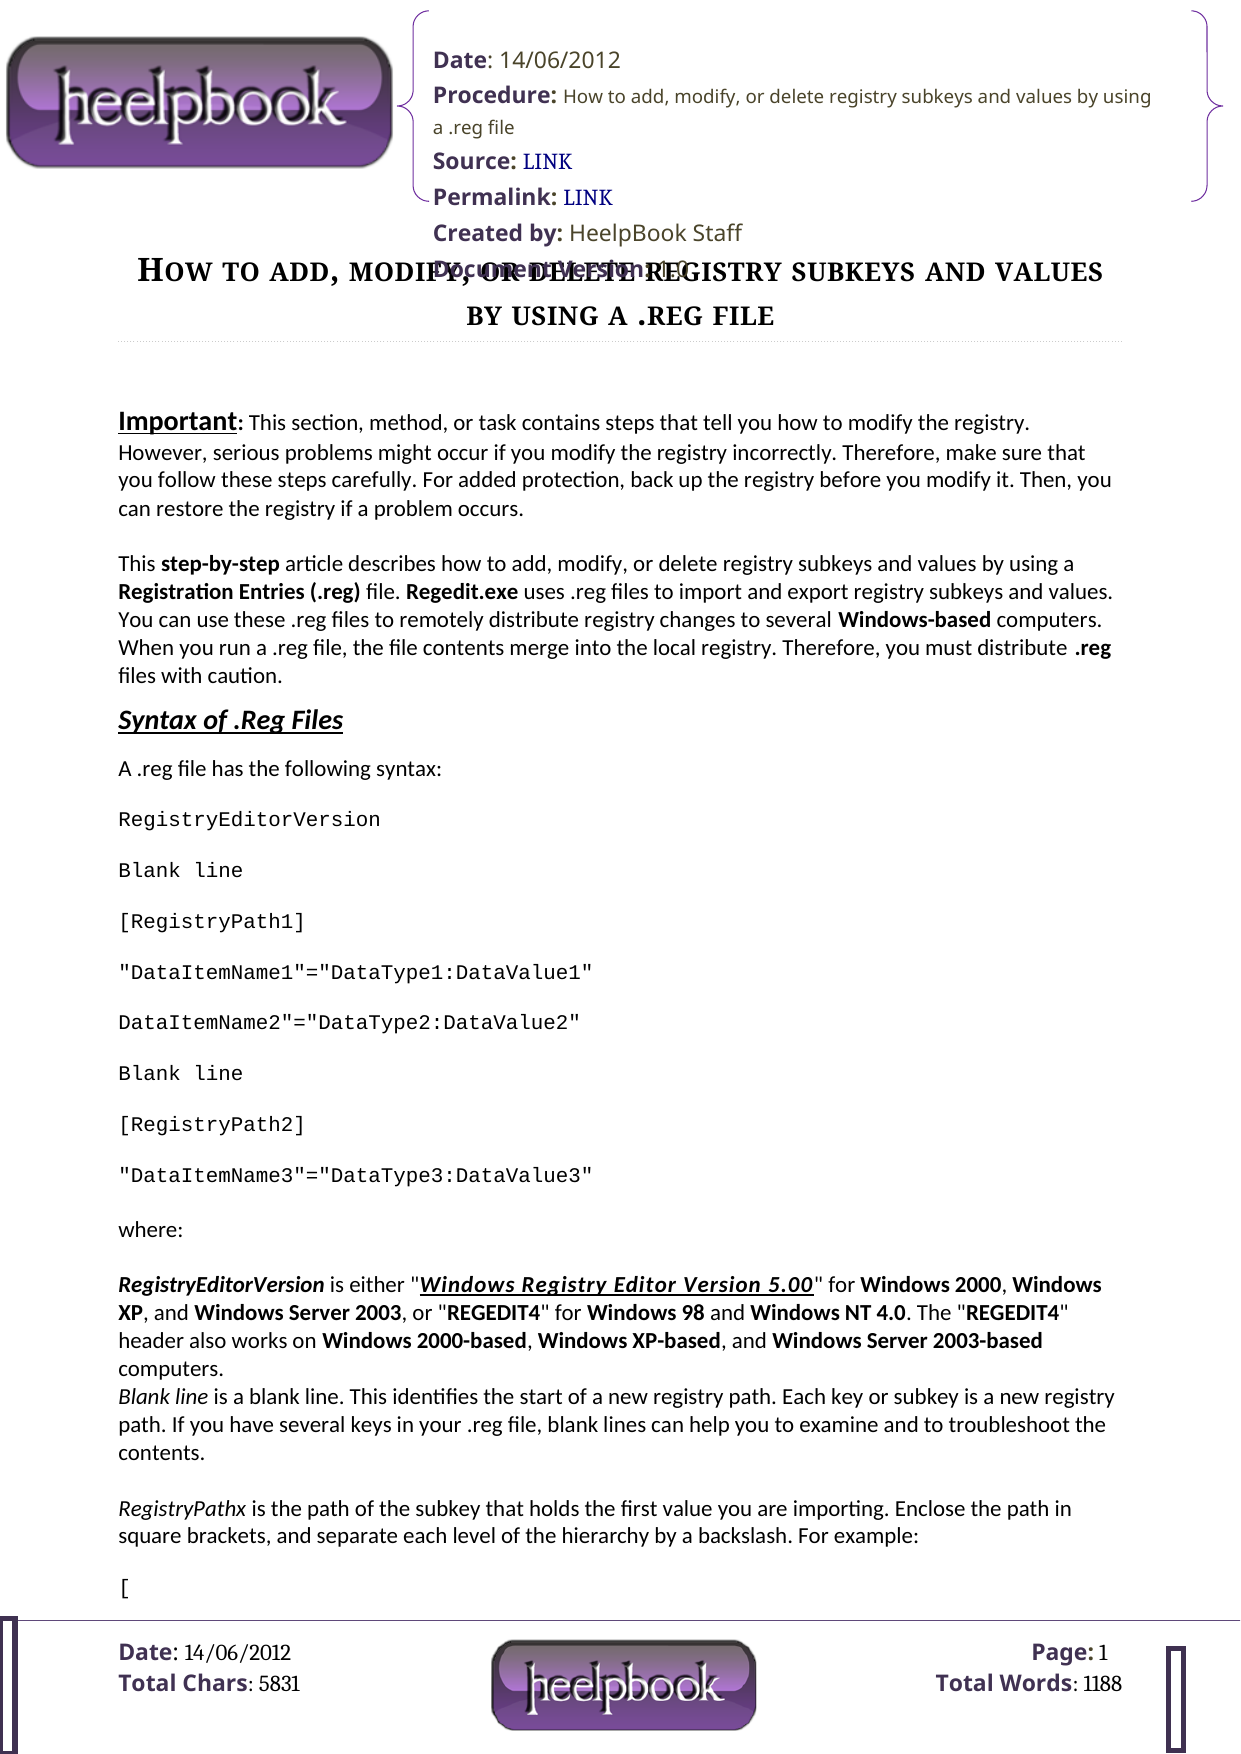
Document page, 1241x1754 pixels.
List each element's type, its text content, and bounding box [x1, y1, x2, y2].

text where: [118, 1215, 1122, 1243]
text Important: This section, method, or task contains steps that tell you how to modify the registry. However, serious problems might occur if you modify the registry incorrectly. Therefore, make sure that you follow these steps carefully. For added protection, back up the registry before you modify it. Then, you can restore the registry if a problem occurs. [118, 403, 1122, 522]
text DataItemName2"="DataType2:DataValue2" [118, 1012, 1122, 1036]
text Blank line [118, 860, 1122, 884]
text "DataItemName3"="DataType3:DataValue3" [118, 1164, 1122, 1188]
text [ [118, 1577, 1122, 1600]
subtitle Syntax of .Reg Files [118, 702, 1122, 737]
text RegistryEditorVersion is either "Windows Registry Editor Version 5.00" for Windows 2000, Windows XP, and Windows Server 2003, or "REGEDIT4" for Windows 98 and Windows NT 4.0. The "REGEDIT4" header also works on Windows 2000-based, Windows XP-based, and Windows Server 2003-based computers. Blank line is a blank line. This identifies the start of a new registry path. Each key or subkey is a new registry path. If you have several keys in your .reg file, blank lines can help you to examine and to troubleshoot the contents. [118, 1270, 1122, 1467]
text Blank line [118, 1063, 1122, 1087]
text RegistryPathx is the path of the subkey that holds the first value you are importing. Enclose the path in square brackets, and separate each level of the hierarchy by a backslash. For example: [118, 1494, 1122, 1550]
subtitle How to add, modify, or delete registry subkeys and values by using a .reg file [118, 247, 1122, 342]
text A .reg file has the following syntax: [118, 754, 1122, 782]
text [RegistryPath2] [118, 1114, 1122, 1137]
text RegistryEditorVersion [118, 809, 1122, 833]
text "DataItemName1"="DataType1:DataValue1" [118, 962, 1122, 985]
text [RegistryPath1] [118, 911, 1122, 934]
text This step-by-step article describes how to add, modify, or delete registry subkeys and values by using a Registration Entries (.reg) file. Regedit.exe uses .reg files to import and export registry subkeys and values. You can use these .reg files to remotely distribute registry changes to several Windows-based computers. When you run a .reg file, the file contents merge into the local registry. Therefore, you must distribute .reg files with caution. [118, 549, 1122, 689]
